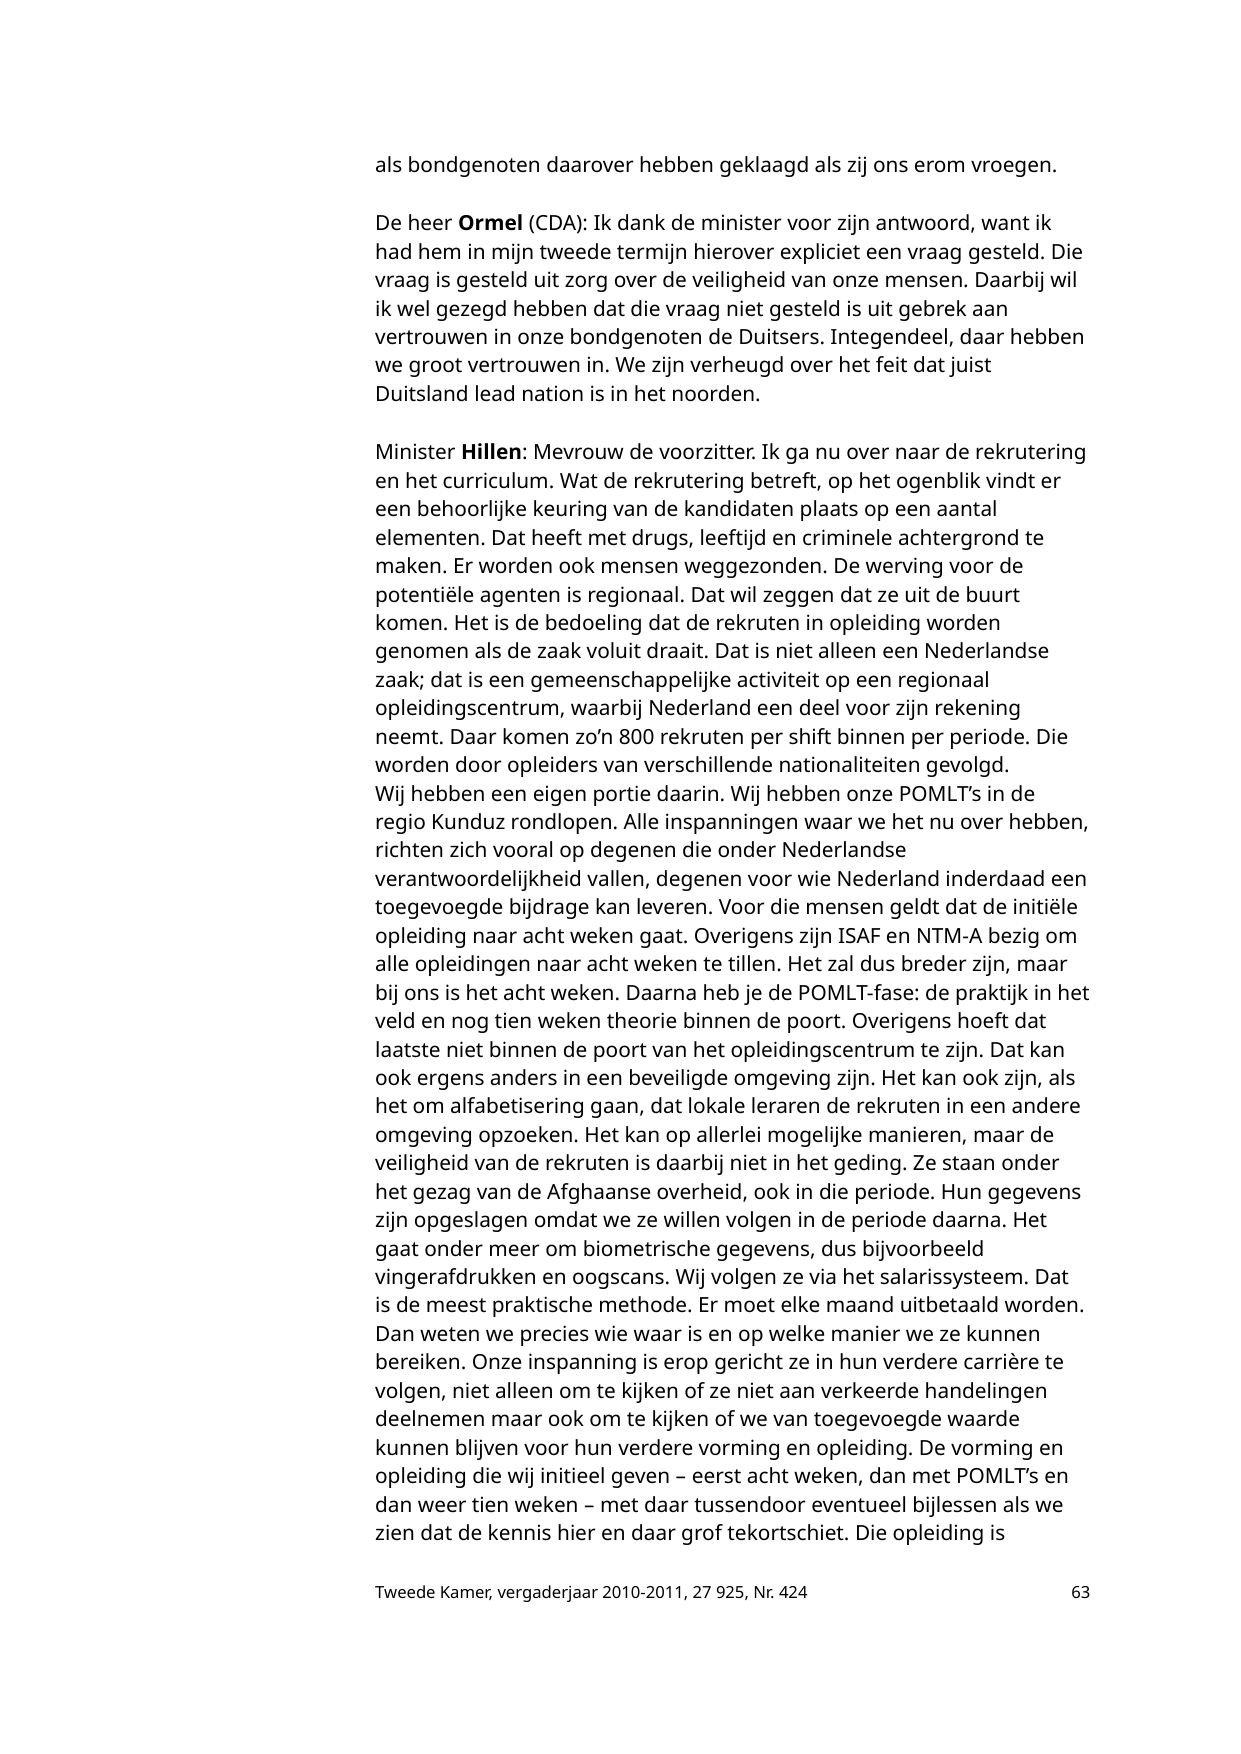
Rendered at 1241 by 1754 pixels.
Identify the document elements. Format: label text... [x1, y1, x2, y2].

text De heer Ormel (CDA): Ik dank de minister voor zijn antwoord, want ik had hem in mijn tweede termijn hierover expliciet een vraag gesteld. Die vraag is gesteld uit zorg over de veiligheid van onze mensen. Daarbij wil ik wel gezegd hebben dat die vraag niet gesteld is uit gebrek aan vertrouwen in onze bondgenoten de Duitsers. Integendeel, daar hebben we groot vertrouwen in. We zijn verheugd over het feit dat juist Duitsland lead nation is in het noorden. [375, 208, 1090, 407]
text Minister Hillen: Mevrouw de voorzitter. Ik ga nu over naar de rekrutering en het curriculum. Wat de rekrutering betreft, op het ogenblik vindt er een behoorlijke keuring van de kandidaten plaats op een aantal elementen. Dat heeft met drugs, leeftijd en criminele achtergrond te maken. Er worden ook mensen weggezonden. De werving voor de potentiële agenten is regionaal. Dat wil zeggen dat ze uit de buurt komen. Het is de bedoeling dat de rekruten in opleiding worden genomen als de zaak voluit draait. Dat is niet alleen een Nederlandse zaak; dat is een gemeenschappelijke activiteit op een regionaal opleidingscentrum, waarbij Nederland een deel voor zijn rekening neemt. Daar komen zo’n 800 rekruten per shift binnen per periode. Die worden door opleiders van verschillende nationaliteiten gevolgd. [375, 437, 1090, 779]
text als bondgenoten daarover hebben geklaagd als zij ons erom vroegen. [375, 150, 1090, 178]
text Wij hebben een eigen portie daarin. Wij hebben onze POMLT’s in de regio Kunduz rondlopen. Alle inspanningen waar we het nu over hebben, richten zich vooral op degenen die onder Nederlandse verantwoordelijkheid vallen, degenen voor wie Nederland inderdaad een toegevoegde bijdrage kan leveren. Voor die mensen geldt dat de initiële opleiding naar acht weken gaat. Overigens zijn ISAF en NTM-A bezig om alle opleidingen naar acht weken te tillen. Het zal dus breder zijn, maar bij ons is het acht weken. Daarna heb je de POMLT-fase: de praktijk in het veld en nog tien weken theorie binnen de poort. Overigens hoeft dat laatste niet binnen de poort van het opleidingscentrum te zijn. Dat kan ook ergens anders in een beveiligde omgeving zijn. Het kan ook zijn, als het om alfabetisering gaan, dat lokale leraren de rekruten in een andere omgeving opzoeken. Het kan op allerlei mogelijke manieren, maar de veiligheid van de rekruten is daarbij niet in het geding. Ze staan onder het gezag van de Afghaanse overheid, ook in die periode. Hun gegevens zijn opgeslagen omdat we ze willen volgen in de periode daarna. Het gaat onder meer om biometrische gegevens, dus bijvoorbeeld vingerafdrukken en oogscans. Wij volgen ze via het salarissysteem. Dat is de meest praktische methode. Er moet elke maand uitbetaald worden. Dan weten we precies wie waar is en op welke manier we ze kunnen bereiken. Onze inspanning is erop gericht ze in hun verdere carrière te volgen, niet alleen om te kijken of ze niet aan verkeerde handelingen deelnemen maar ook om te kijken of we van toegevoegde waarde kunnen blijven voor hun verdere vorming en opleiding. De vorming en opleiding die wij initieel geven – eerst acht weken, dan met POMLT’s en dan weer tien weken – met daar tussendoor eventueel bijlessen als we zien dat de kennis hier en daar grof tekortschiet. Die opleiding is [375, 779, 1090, 1547]
